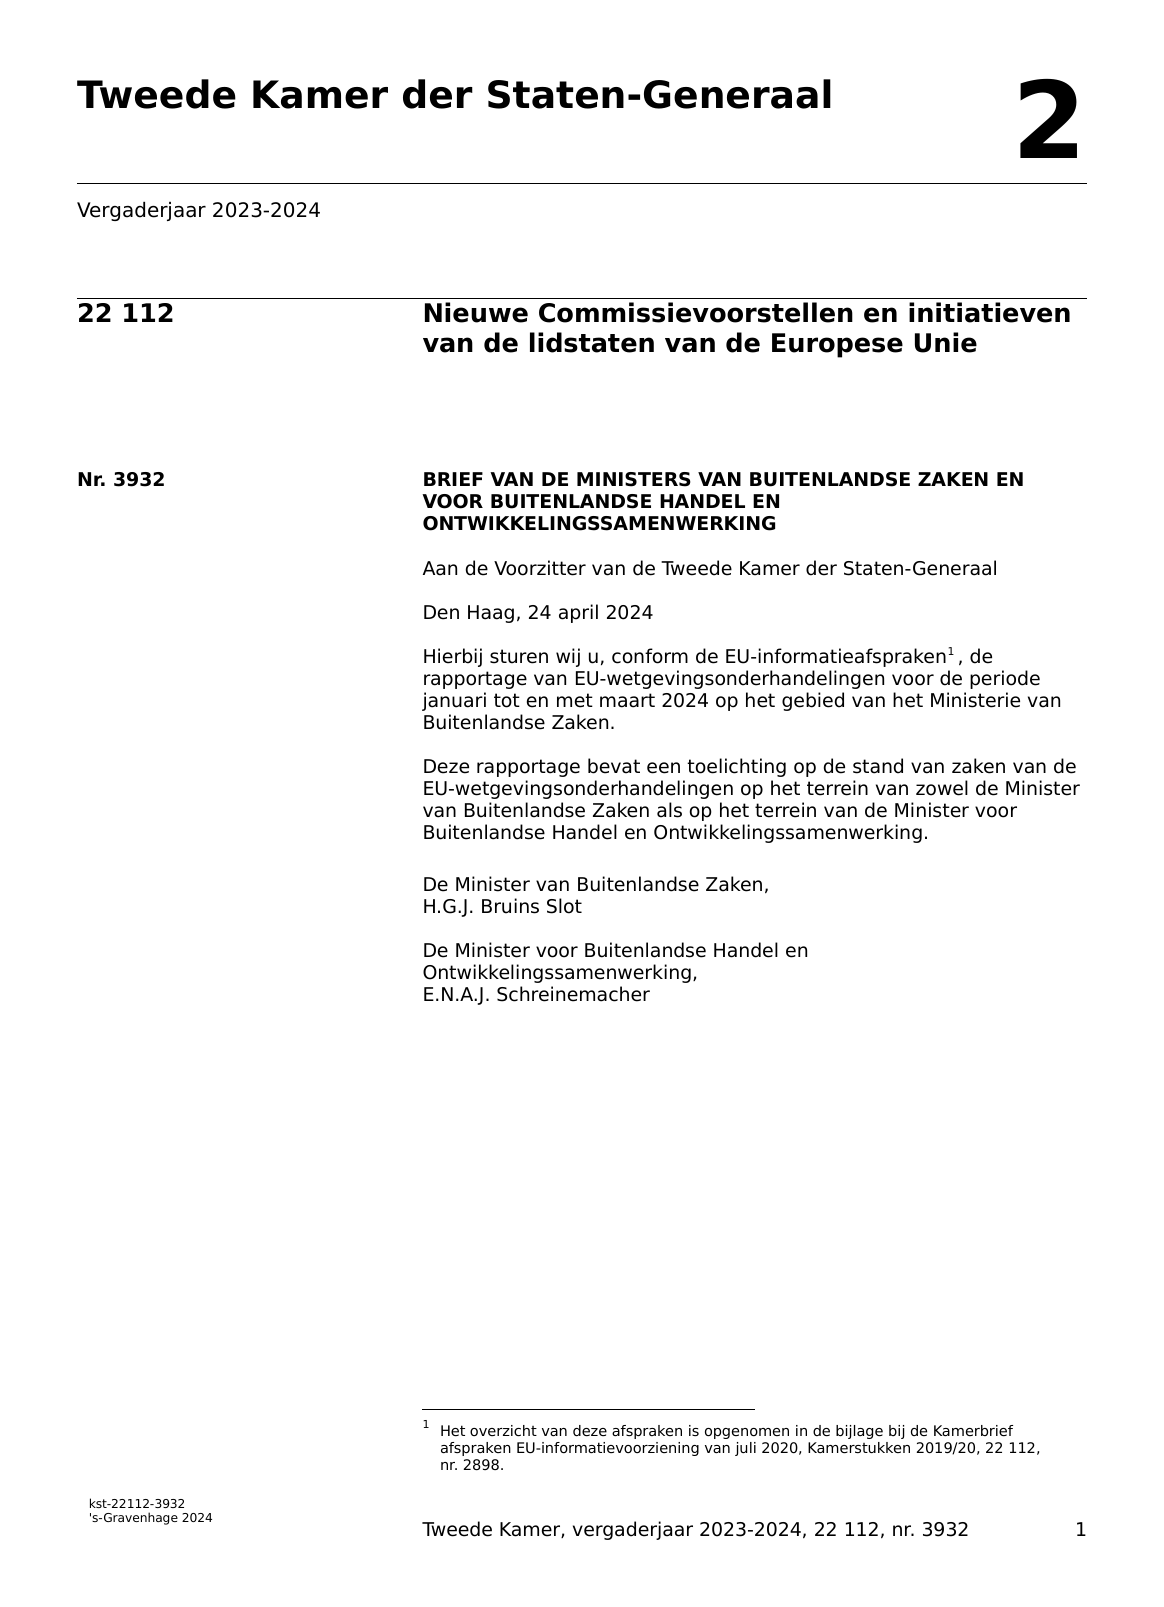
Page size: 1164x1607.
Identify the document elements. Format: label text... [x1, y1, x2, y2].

text Hierbij sturen wij u, conform de EU-informatieafspraken, de rapportage van EU-wetgevingsonderhandelingen voor de periode januari tot en met maart 2024 op het gebied van het Ministerie van Buitenlandse Zaken. [422, 646, 1087, 734]
text Aan de Voorzitter van de Tweede Kamer der Staten-Generaal [422, 557, 1087, 579]
text kst-22112-3932 [88, 1497, 323, 1511]
subtitle 22 112 Nieuwe Commissievoorstellen en initiatieven van de lidstaten van de Europese Unie [77, 299, 1087, 358]
text De Minister van Buitenlandse Zaken, H.G.J. Bruins Slot [422, 874, 1087, 918]
text De Minister voor Buitenlandse Handel en Ontwikkelingssamenwerking, E.N.A.J. Schreinemacher [422, 940, 1087, 1006]
text Den Haag, 24 april 2024 [422, 602, 1087, 624]
subtitle Nr. 3932 BRIEF VAN DE MINISTERS VAN BUITENLANDSE ZAKEN EN VOOR BUITENLANDSE HANDEL EN ONTWIKKELINGSSAMENWERKING [77, 469, 1087, 535]
table_cell Vergaderjaar 2023-2024 [77, 184, 1087, 298]
table_header 2 [886, 59, 1087, 183]
text Deze rapportage bevat een toelichting op de stand van zaken van de EU-wetgevingsonderhandelingen op het terrein van zowel de Minister van Buitenlandse Zaken als op het terrein van de Minister voor Buitenlandse Handel en Ontwikkelingssamenwerking. [422, 756, 1087, 844]
text Het overzicht van deze afspraken is opgenomen in de bijlage bij de Kamerbrief afspraken EU-informatievoorziening van juli 2020, Kamerstukken 2019/20, 22 112, nr. 2898. [422, 1418, 1087, 1474]
table_header Tweede Kamer der Staten-Generaal [77, 59, 886, 183]
text 's-Gravenhage 2024 [88, 1511, 323, 1525]
